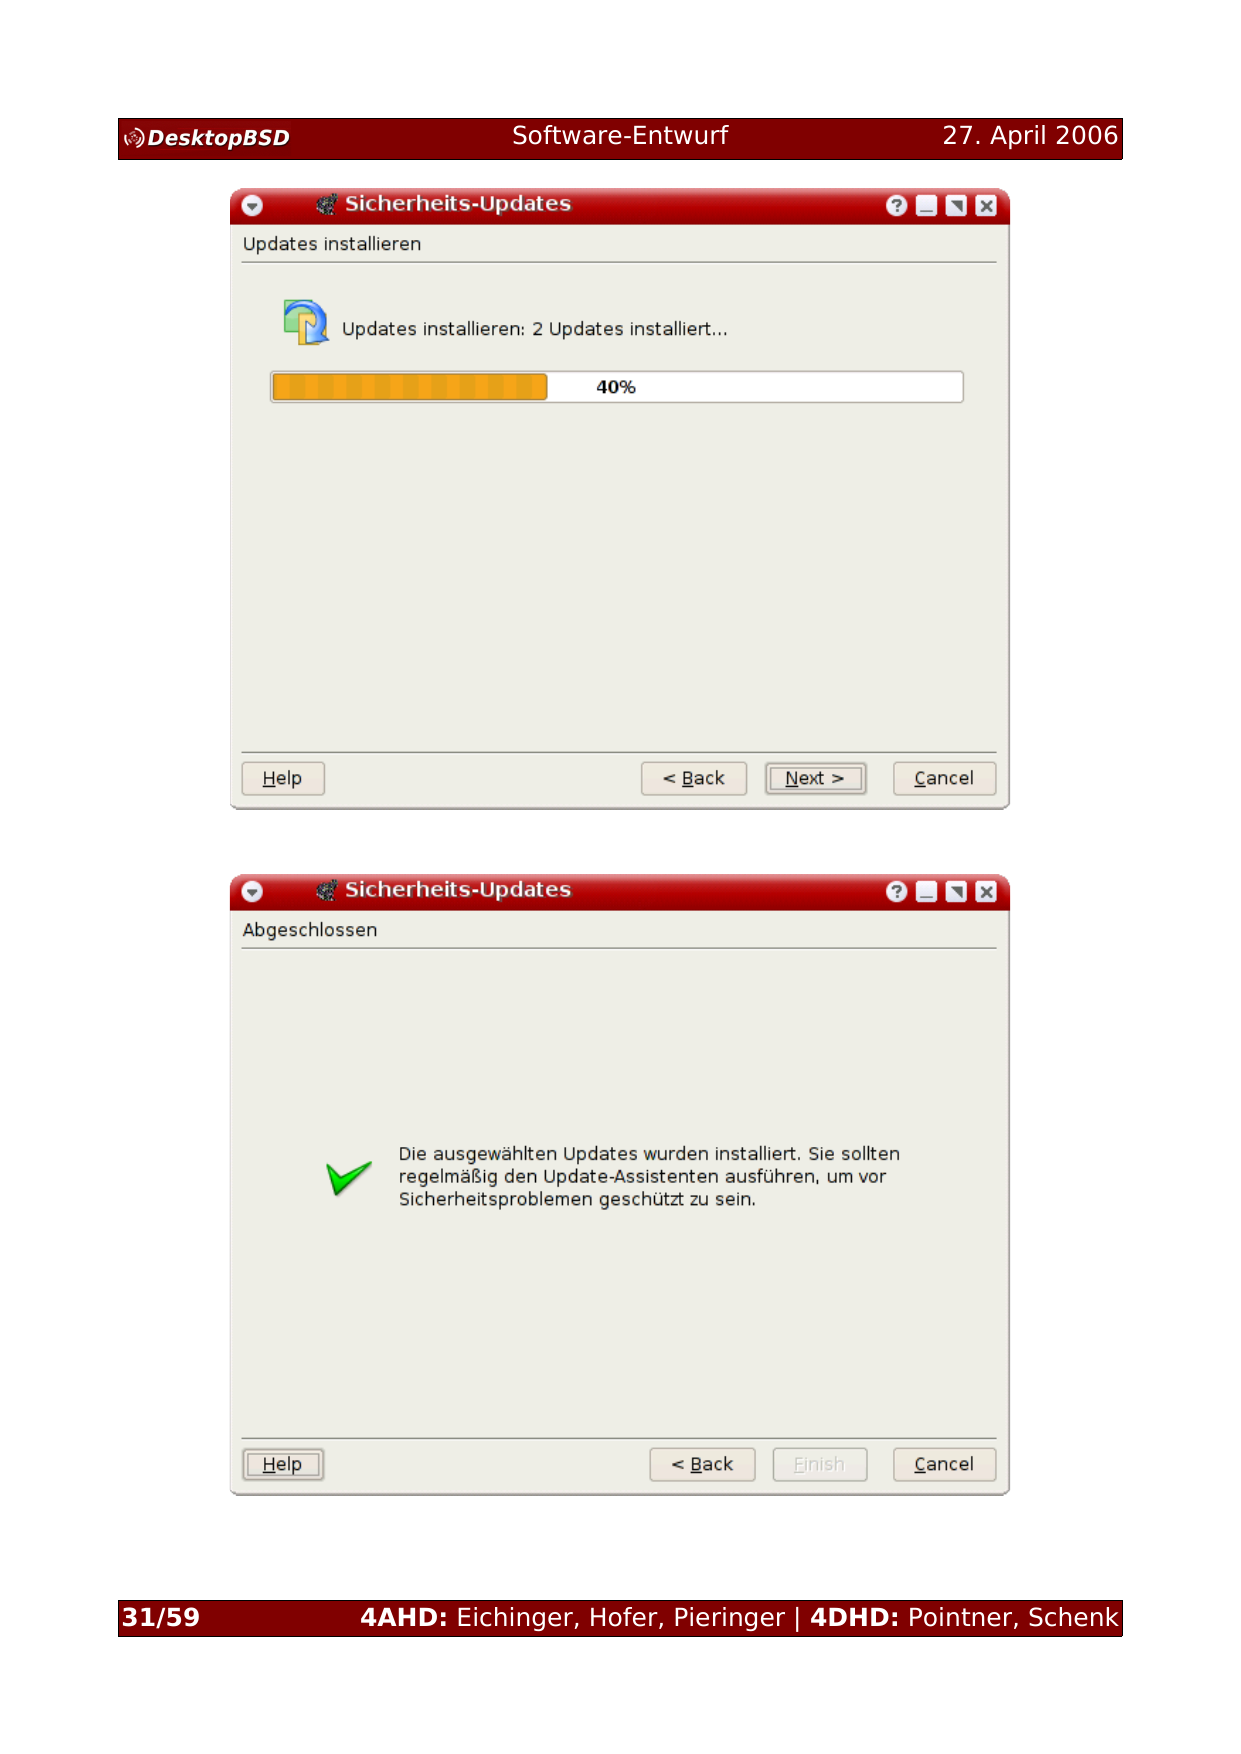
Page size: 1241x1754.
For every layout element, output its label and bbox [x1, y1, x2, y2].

picture [121, 121, 292, 156]
picture [229, 874, 1011, 1496]
picture [230, 188, 1011, 810]
